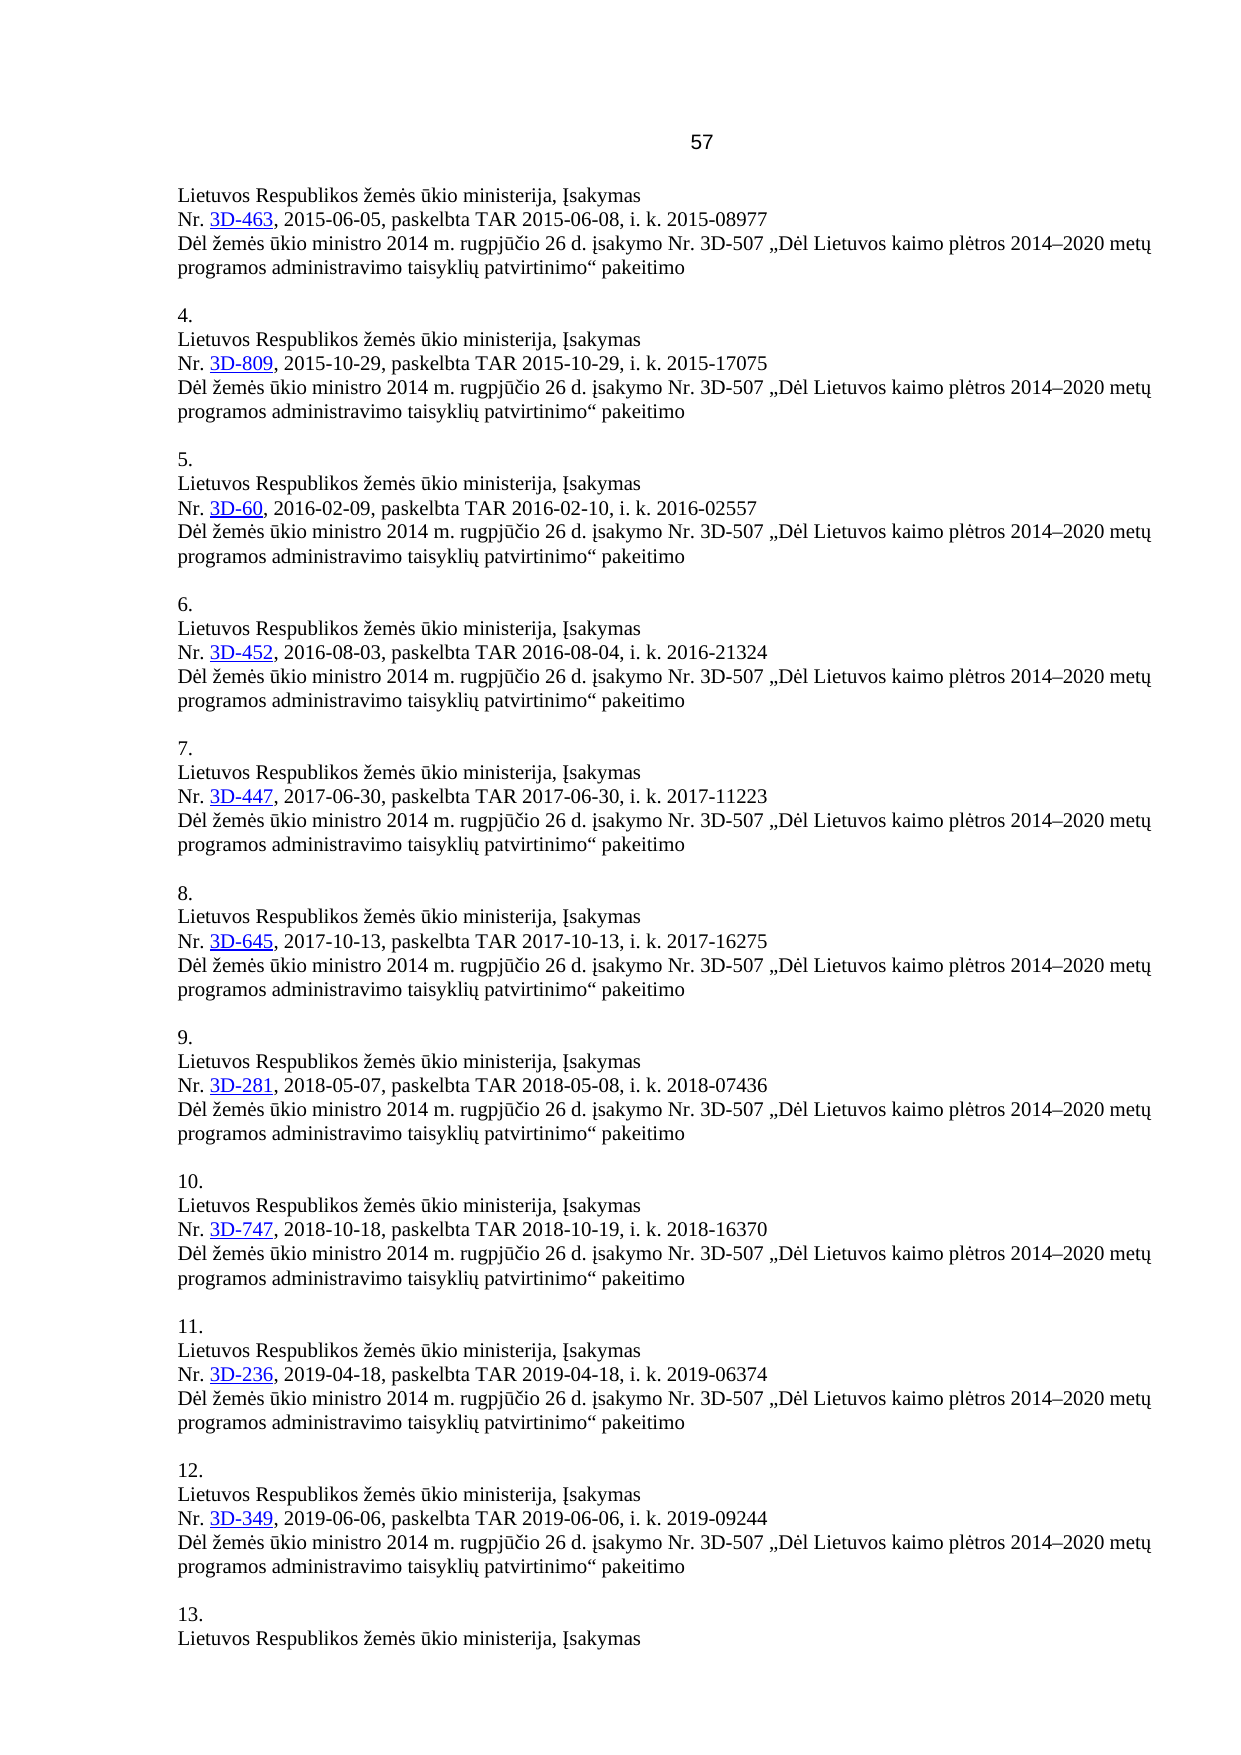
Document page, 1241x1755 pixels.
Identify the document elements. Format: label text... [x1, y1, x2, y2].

text 8. [177, 880, 1152, 904]
text Dėl žemės ūkio ministro 2014 m. rugpjūčio 26 d. įsakymo Nr. 3D-507 „Dėl Lietuvos kaimo plėtros 2014–2020 metų programos administravimo taisyklių patvirtinimo“ pakeitimo [177, 664, 1152, 712]
text 4. [177, 303, 1152, 327]
text Lietuvos Respublikos žemės ūkio ministerija, Įsakymas [177, 183, 1152, 207]
text Lietuvos Respublikos žemės ūkio ministerija, Įsakymas [177, 471, 1152, 495]
text Lietuvos Respublikos žemės ūkio ministerija, Įsakymas [177, 760, 1152, 784]
text Lietuvos Respublikos žemės ūkio ministerija, Įsakymas [177, 1049, 1152, 1073]
text Dėl žemės ūkio ministro 2014 m. rugpjūčio 26 d. įsakymo Nr. 3D-507 „Dėl Lietuvos kaimo plėtros 2014–2020 metų programos administravimo taisyklių patvirtinimo“ pakeitimo [177, 1097, 1152, 1145]
text 13. [177, 1602, 1152, 1626]
text Dėl žemės ūkio ministro 2014 m. rugpjūčio 26 d. įsakymo Nr. 3D-507 „Dėl Lietuvos kaimo plėtros 2014–2020 metų programos administravimo taisyklių patvirtinimo“ pakeitimo [177, 375, 1152, 423]
text Lietuvos Respublikos žemės ūkio ministerija, Įsakymas [177, 1626, 1152, 1650]
text Nr. 3D-809, 2015-10-29, paskelbta TAR 2015-10-29, i. k. 2015-17075 [177, 351, 1152, 375]
text 5. [177, 447, 1152, 471]
text 12. [177, 1458, 1152, 1482]
text 10. [177, 1169, 1152, 1193]
text Lietuvos Respublikos žemės ūkio ministerija, Įsakymas [177, 904, 1152, 928]
text Nr. 3D-447, 2017-06-30, paskelbta TAR 2017-06-30, i. k. 2017-11223 [177, 784, 1152, 808]
text Lietuvos Respublikos žemės ūkio ministerija, Įsakymas [177, 1338, 1152, 1362]
text Dėl žemės ūkio ministro 2014 m. rugpjūčio 26 d. įsakymo Nr. 3D-507 „Dėl Lietuvos kaimo plėtros 2014–2020 metų programos administravimo taisyklių patvirtinimo“ pakeitimo [177, 1386, 1152, 1434]
text 11. [177, 1313, 1152, 1338]
text Nr. 3D-236, 2019-04-18, paskelbta TAR 2019-04-18, i. k. 2019-06374 [177, 1362, 1152, 1386]
text 6. [177, 592, 1152, 616]
text Dėl žemės ūkio ministro 2014 m. rugpjūčio 26 d. įsakymo Nr. 3D-507 „Dėl Lietuvos kaimo plėtros 2014–2020 metų programos administravimo taisyklių patvirtinimo“ pakeitimo [177, 519, 1152, 568]
text Dėl žemės ūkio ministro 2014 m. rugpjūčio 26 d. įsakymo Nr. 3D-507 „Dėl Lietuvos kaimo plėtros 2014–2020 metų programos administravimo taisyklių patvirtinimo“ pakeitimo [177, 808, 1152, 856]
text Dėl žemės ūkio ministro 2014 m. rugpjūčio 26 d. įsakymo Nr. 3D-507 „Dėl Lietuvos kaimo plėtros 2014–2020 metų programos administravimo taisyklių patvirtinimo“ pakeitimo [177, 231, 1152, 279]
text Lietuvos Respublikos žemės ūkio ministerija, Įsakymas [177, 1193, 1152, 1217]
text Nr. 3D-463, 2015-06-05, paskelbta TAR 2015-06-08, i. k. 2015-08977 [177, 207, 1152, 231]
text Lietuvos Respublikos žemės ūkio ministerija, Įsakymas [177, 1482, 1152, 1506]
text Dėl žemės ūkio ministro 2014 m. rugpjūčio 26 d. įsakymo Nr. 3D-507 „Dėl Lietuvos kaimo plėtros 2014–2020 metų programos administravimo taisyklių patvirtinimo“ pakeitimo [177, 953, 1152, 1001]
text Dėl žemės ūkio ministro 2014 m. rugpjūčio 26 d. įsakymo Nr. 3D-507 „Dėl Lietuvos kaimo plėtros 2014–2020 metų programos administravimo taisyklių patvirtinimo“ pakeitimo [177, 1241, 1152, 1289]
text Nr. 3D-747, 2018-10-18, paskelbta TAR 2018-10-19, i. k. 2018-16370 [177, 1217, 1152, 1241]
text Dėl žemės ūkio ministro 2014 m. rugpjūčio 26 d. įsakymo Nr. 3D-507 „Dėl Lietuvos kaimo plėtros 2014–2020 metų programos administravimo taisyklių patvirtinimo“ pakeitimo [177, 1530, 1152, 1578]
text Nr. 3D-60, 2016-02-09, paskelbta TAR 2016-02-10, i. k. 2016-02557 [177, 495, 1152, 519]
text Nr. 3D-452, 2016-08-03, paskelbta TAR 2016-08-04, i. k. 2016-21324 [177, 640, 1152, 664]
text Nr. 3D-645, 2017-10-13, paskelbta TAR 2017-10-13, i. k. 2017-16275 [177, 928, 1152, 953]
text Nr. 3D-281, 2018-05-07, paskelbta TAR 2018-05-08, i. k. 2018-07436 [177, 1073, 1152, 1097]
text Nr. 3D-349, 2019-06-06, paskelbta TAR 2019-06-06, i. k. 2019-09244 [177, 1506, 1152, 1530]
text Lietuvos Respublikos žemės ūkio ministerija, Įsakymas [177, 327, 1152, 351]
text Lietuvos Respublikos žemės ūkio ministerija, Įsakymas [177, 616, 1152, 640]
text 9. [177, 1025, 1152, 1049]
text 7. [177, 736, 1152, 760]
